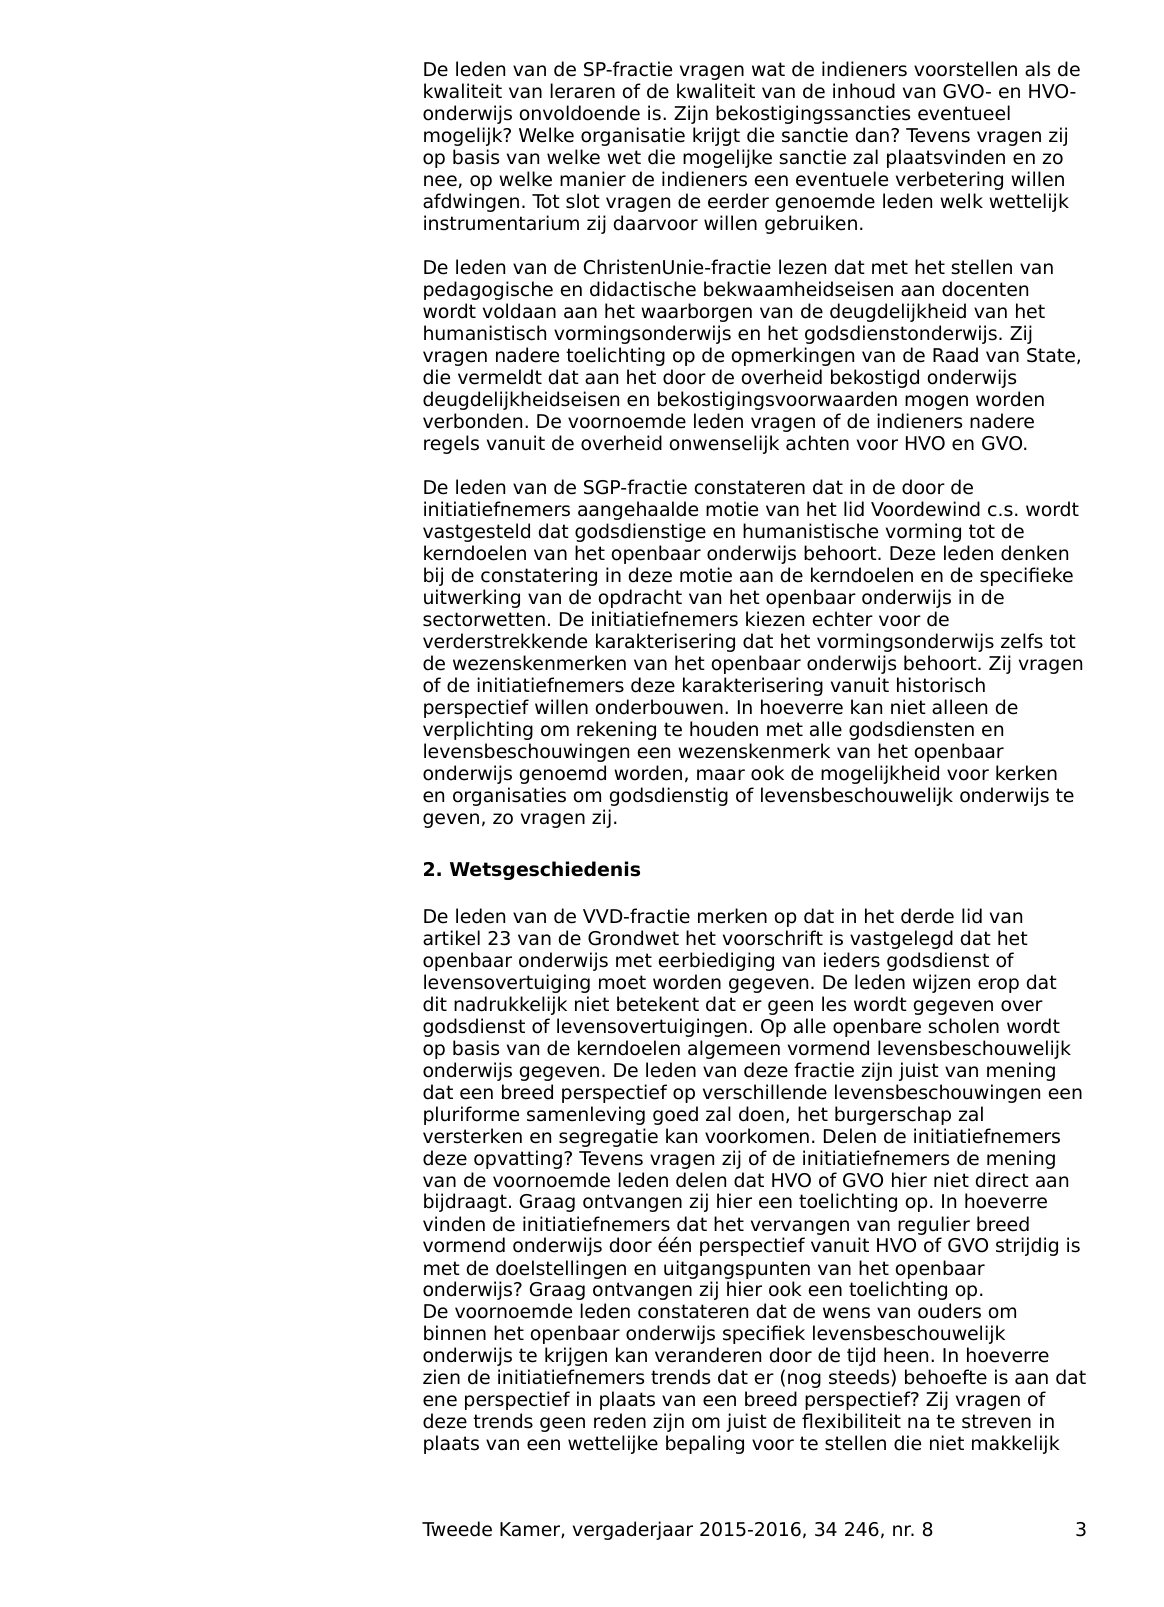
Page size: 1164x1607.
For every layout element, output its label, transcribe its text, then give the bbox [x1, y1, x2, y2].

subtitle 2. Wetsgeschiedenis [422, 859, 1087, 881]
text De leden van de VVD-fractie merken op dat in het derde lid van artikel 23 van de Grondwet het voorschrift is vastgelegd dat het openbaar onderwijs met eerbiediging van ieders godsdienst of levensovertuiging moet worden gegeven. De leden wijzen erop dat dit nadrukkelijk niet betekent dat er geen les wordt gegeven over godsdienst of levensovertuigingen. Op alle openbare scholen wordt op basis van de kerndoelen algemeen vormend levensbeschouwelijk onderwijs gegeven. De leden van deze fractie zijn juist van mening dat een breed perspectief op verschillende levensbeschouwingen een pluriforme samenleving goed zal doen, het burgerschap zal versterken en segregatie kan voorkomen. Delen de initiatiefnemers deze opvatting? Tevens vragen zij of de initiatiefnemers de mening van de voornoemde leden delen dat HVO of GVO hier niet direct aan bijdraagt. Graag ontvangen zij hier een toelichting op. In hoeverre vinden de initiatiefnemers dat het vervangen van regulier breed vormend onderwijs door één perspectief vanuit HVO of GVO strijdig is met de doelstellingen en uitgangspunten van het openbaar onderwijs? Graag ontvangen zij hier ook een toelichting op. [422, 906, 1087, 1301]
text De leden van de SP-fractie vragen wat de indieners voorstellen als de kwaliteit van leraren of de kwaliteit van de inhoud van GVO- en HVO- onderwijs onvoldoende is. Zijn bekostigingssancties eventueel mogelijk? Welke organisatie krijgt die sanctie dan? Tevens vragen zij op basis van welke wet die mogelijke sanctie zal plaatsvinden en zo nee, op welke manier de indieners een eventuele verbetering willen afdwingen. Tot slot vragen de eerder genoemde leden welk wettelijk instrumentarium zij daarvoor willen gebruiken. [422, 59, 1087, 235]
text De leden van de ChristenUnie-fractie lezen dat met het stellen van pedagogische en didactische bekwaamheidseisen aan docenten wordt voldaan aan het waarborgen van de deugdelijkheid van het humanistisch vormingsonderwijs en het godsdienstonderwijs. Zij vragen nadere toelichting op de opmerkingen van de Raad van State, die vermeldt dat aan het door de overheid bekostigd onderwijs deugdelijkheidseisen en bekostigingsvoorwaarden mogen worden verbonden. De voornoemde leden vragen of de indieners nadere regels vanuit de overheid onwenselijk achten voor HVO en GVO. [422, 257, 1087, 455]
text De voornoemde leden constateren dat de wens van ouders om binnen het openbaar onderwijs specifiek levensbeschouwelijk onderwijs te krijgen kan veranderen door de tijd heen. In hoeverre zien de initiatiefnemers trends dat er (nog steeds) behoefte is aan dat ene perspectief in plaats van een breed perspectief? Zij vragen of deze trends geen reden zijn om juist de flexibiliteit na te streven in plaats van een wettelijke bepaling voor te stellen die niet makkelijk [422, 1301, 1087, 1455]
text De leden van de SGP-fractie constateren dat in de door de initiatiefnemers aangehaalde motie van het lid Voordewind c.s. wordt vastgesteld dat godsdienstige en humanistische vorming tot de kerndoelen van het openbaar onderwijs behoort. Deze leden denken bij de constatering in deze motie aan de kerndoelen en de specifieke uitwerking van de opdracht van het openbaar onderwijs in de sectorwetten. De initiatiefnemers kiezen echter voor de verderstrekkende karakterisering dat het vormingsonderwijs zelfs tot de wezenskenmerken van het openbaar onderwijs behoort. Zij vragen of de initiatiefnemers deze karakterisering vanuit historisch perspectief willen onderbouwen. In hoeverre kan niet alleen de verplichting om rekening te houden met alle godsdiensten en levensbeschouwingen een wezenskenmerk van het openbaar onderwijs genoemd worden, maar ook de mogelijkheid voor kerken en organisaties om godsdienstig of levensbeschouwelijk onderwijs te geven, zo vragen zij. [422, 477, 1087, 829]
